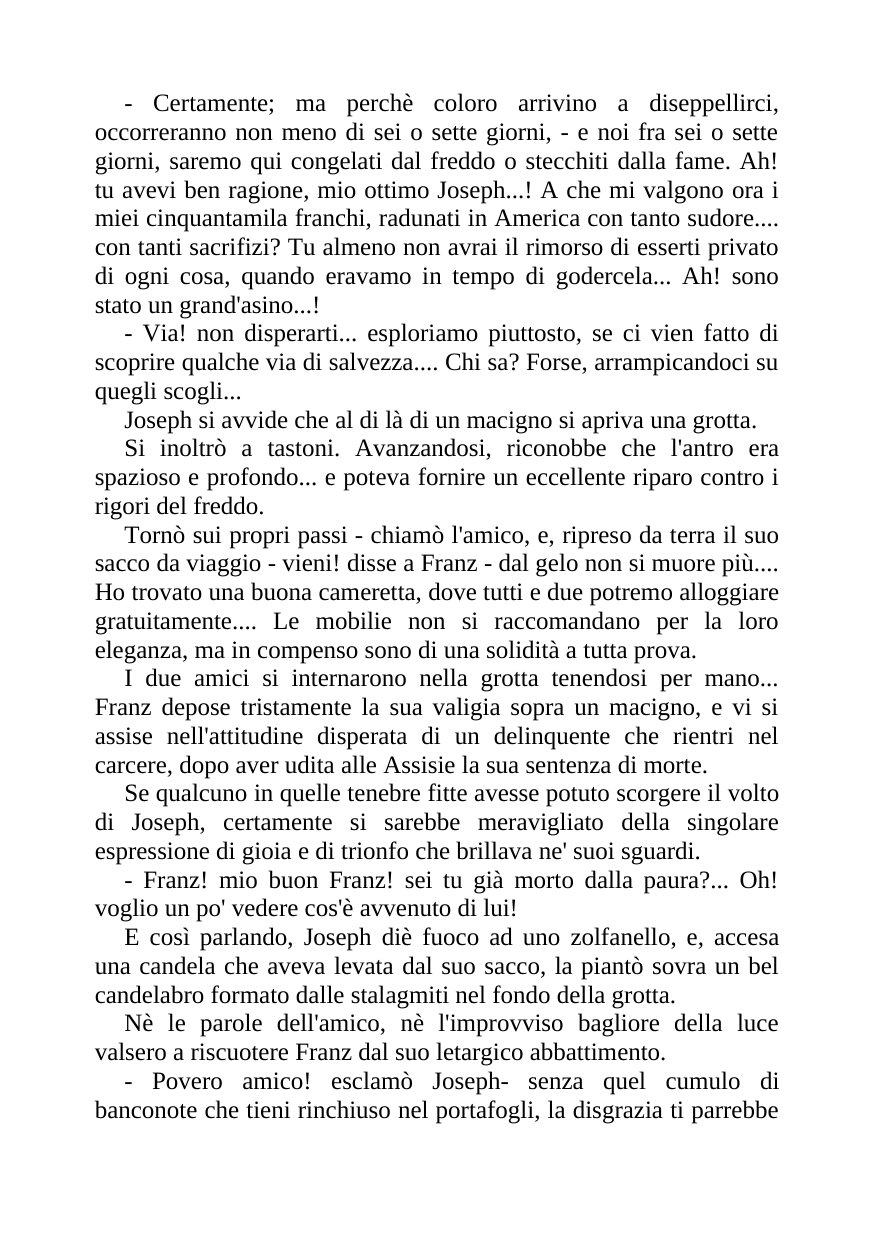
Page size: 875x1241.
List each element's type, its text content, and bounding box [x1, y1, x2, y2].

text I due amici si internarono nella grotta tenendosi per mano... Franz depose tristamente la sua valigia sopra un macigno, e vi si assise nell'attitudine disperata di un delinquente che rientri nel carcere, dopo aver udita alle Assisie la sua sentenza di morte. [94, 663, 779, 778]
text - Franz! mio buon Franz! sei tu già morto dalla paura?... Oh! voglio un po' vedere cos'è avvenuto di lui! [94, 865, 779, 922]
text Si inoltrò a tastoni. Avanzandosi, riconobbe che l'antro era spazioso e profondo... e poteva fornire un eccellente riparo contro i rigori del freddo. [94, 433, 779, 520]
text Joseph si avvide che al di là di un macigno si apriva una grotta. [94, 405, 779, 433]
text Nè le parole dell'amico, nè l'improvviso bagliore della luce valsero a riscuotere Franz dal suo letargico abbattimento. [94, 1008, 779, 1066]
text - Certamente; ma perchè coloro arrivino a diseppellirci, occorreranno non meno di sei o sette giorni, - e noi fra sei o sette giorni, saremo qui congelati dal freddo o stecchiti dalla fame. Ah! tu avevi ben ragione, mio ottimo Joseph...! A che mi valgono ora i miei cinquantamila franchi, radunati in America con tanto sudore.... con tanti sacrifizi? Tu almeno non avrai il rimorso di esserti privato di ogni cosa, quando eravamo in tempo di godercela... Ah! sono stato un grand'asino...! [94, 88, 779, 318]
text - Via! non disperarti... esploriamo piuttosto, se ci vien fatto di scoprire qualche via di salvezza.... Chi sa? Forse, arrampicandoci su quegli scogli... [94, 318, 779, 405]
text E così parlando, Joseph diè fuoco ad uno zolfanello, e, accesa una candela che aveva levata dal suo sacco, la piantò sovra un bel candelabro formato dalle stalagmiti nel fondo della grotta. [94, 922, 779, 1008]
text Tornò sui propri passi - chiamò l'amico, e, ripreso da terra il suo sacco da viaggio - vieni! disse a Franz - dal gelo non si muore più.... Ho trovato una buona cameretta, dove tutti e due potremo alloggiare gratuitamente.... Le mobilie non si raccomandano per la loro eleganza, ma in compenso sono di una solidità a tutta prova. [94, 520, 779, 663]
text Se qualcuno in quelle tenebre fitte avesse potuto scorgere il volto di Joseph, certamente si sarebbe meravigliato della singolare espressione di gioia e di trionfo che brillava ne' suoi sguardi. [94, 778, 779, 865]
text - Povero amico! esclamò Joseph- senza quel cumulo di banconote che tieni rinchiuso nel portafogli, la disgrazia ti parrebbe [94, 1066, 779, 1123]
